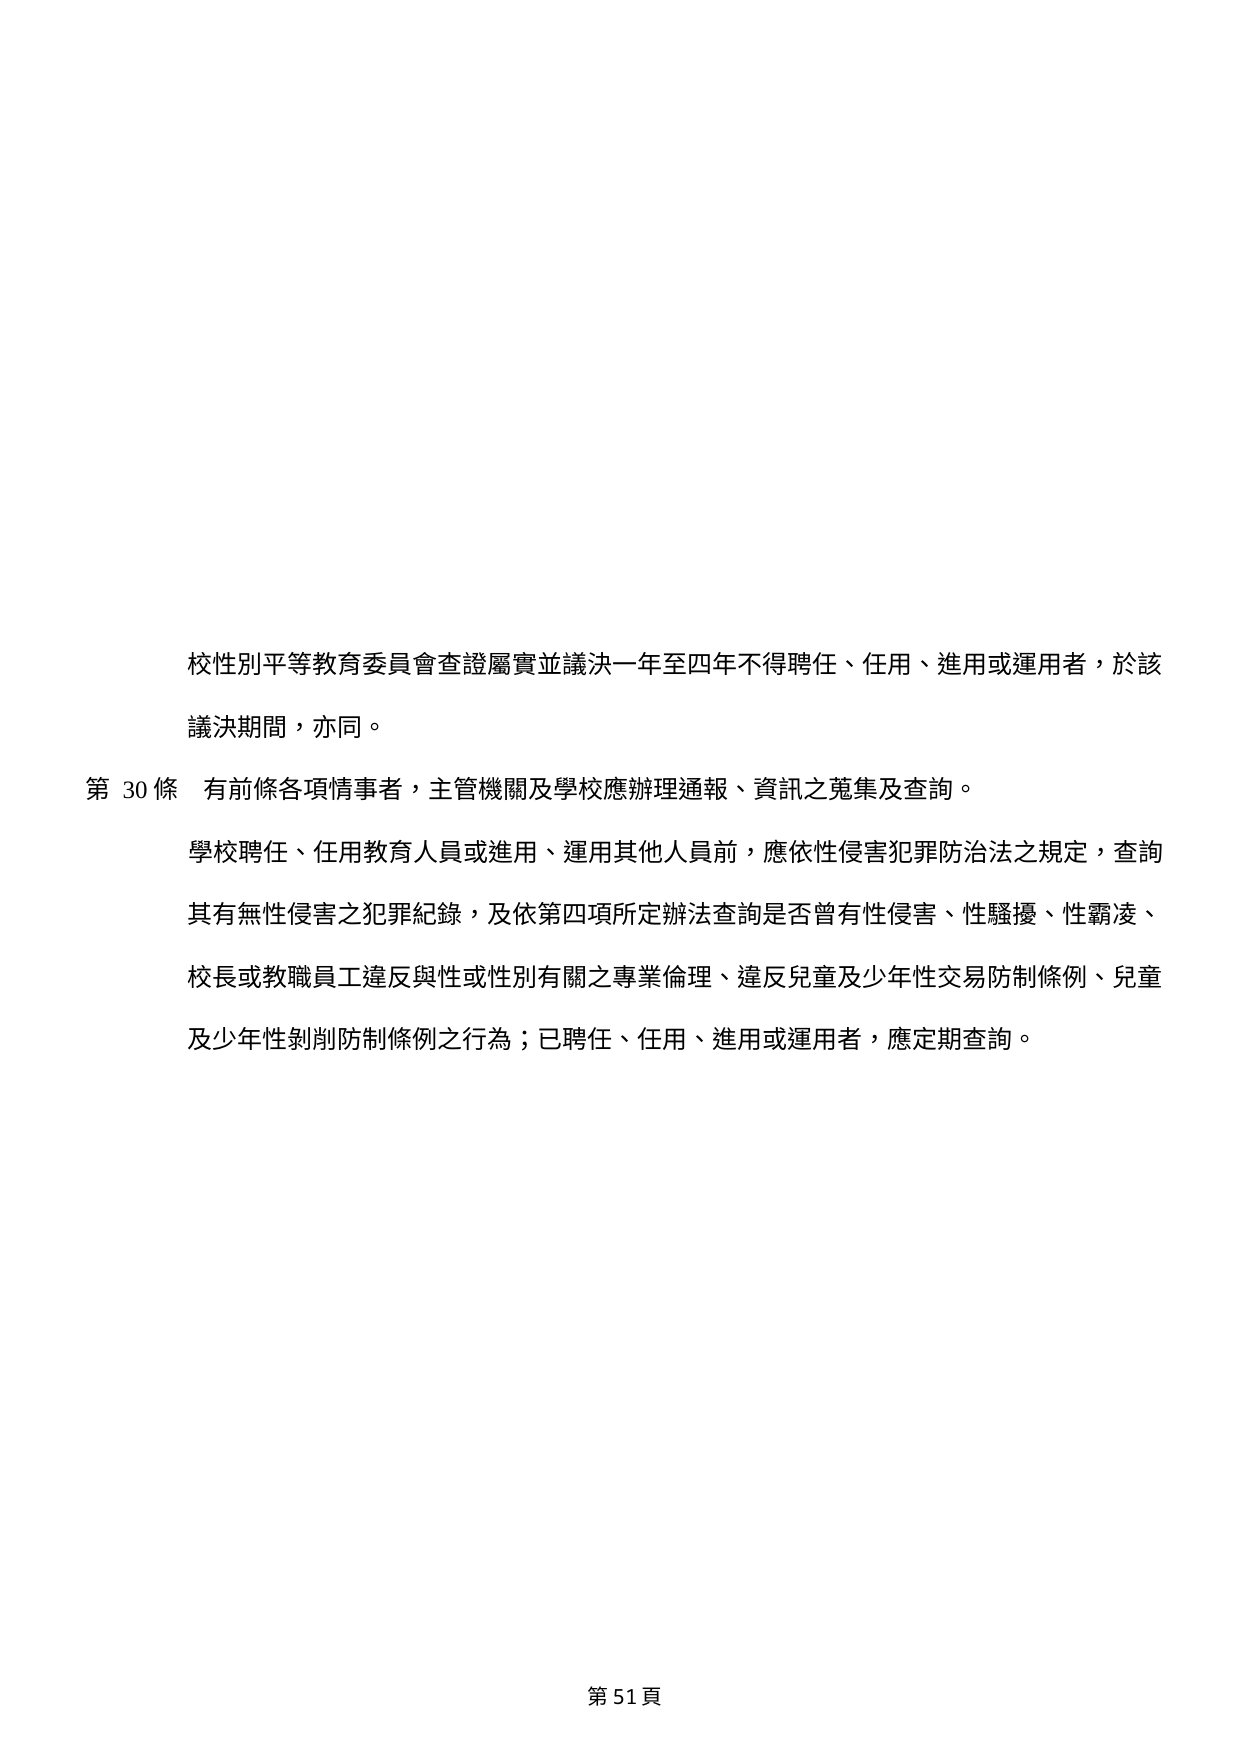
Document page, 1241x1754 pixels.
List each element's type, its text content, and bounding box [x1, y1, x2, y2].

text 學校聘任、任用教育人員或進用、運用其他人員前，應依性侵害犯罪防治法之規定，查詢其有無性侵害之犯罪紀錄，及依第四項所定辦法查詢是否曾有性侵害、性騷擾、性霸凌、校長或教職員工違反與性或性別有關之專業倫理、違反兒童及少年性交易防制條例、兒童及少年性剝削防制條例之行為；已聘任、任用、進用或運用者，應定期查詢。 [188, 809, 1165, 1059]
text 第 30 條 有前條各項情事者，主管機關及學校應辦理通報、資訊之蒐集及查詢。 [85, 746, 1165, 809]
text 校性別平等教育委員會查證屬實並議決一年至四年不得聘任、任用、進用或運用者，於該議決期間，亦同。 [188, 621, 1165, 746]
